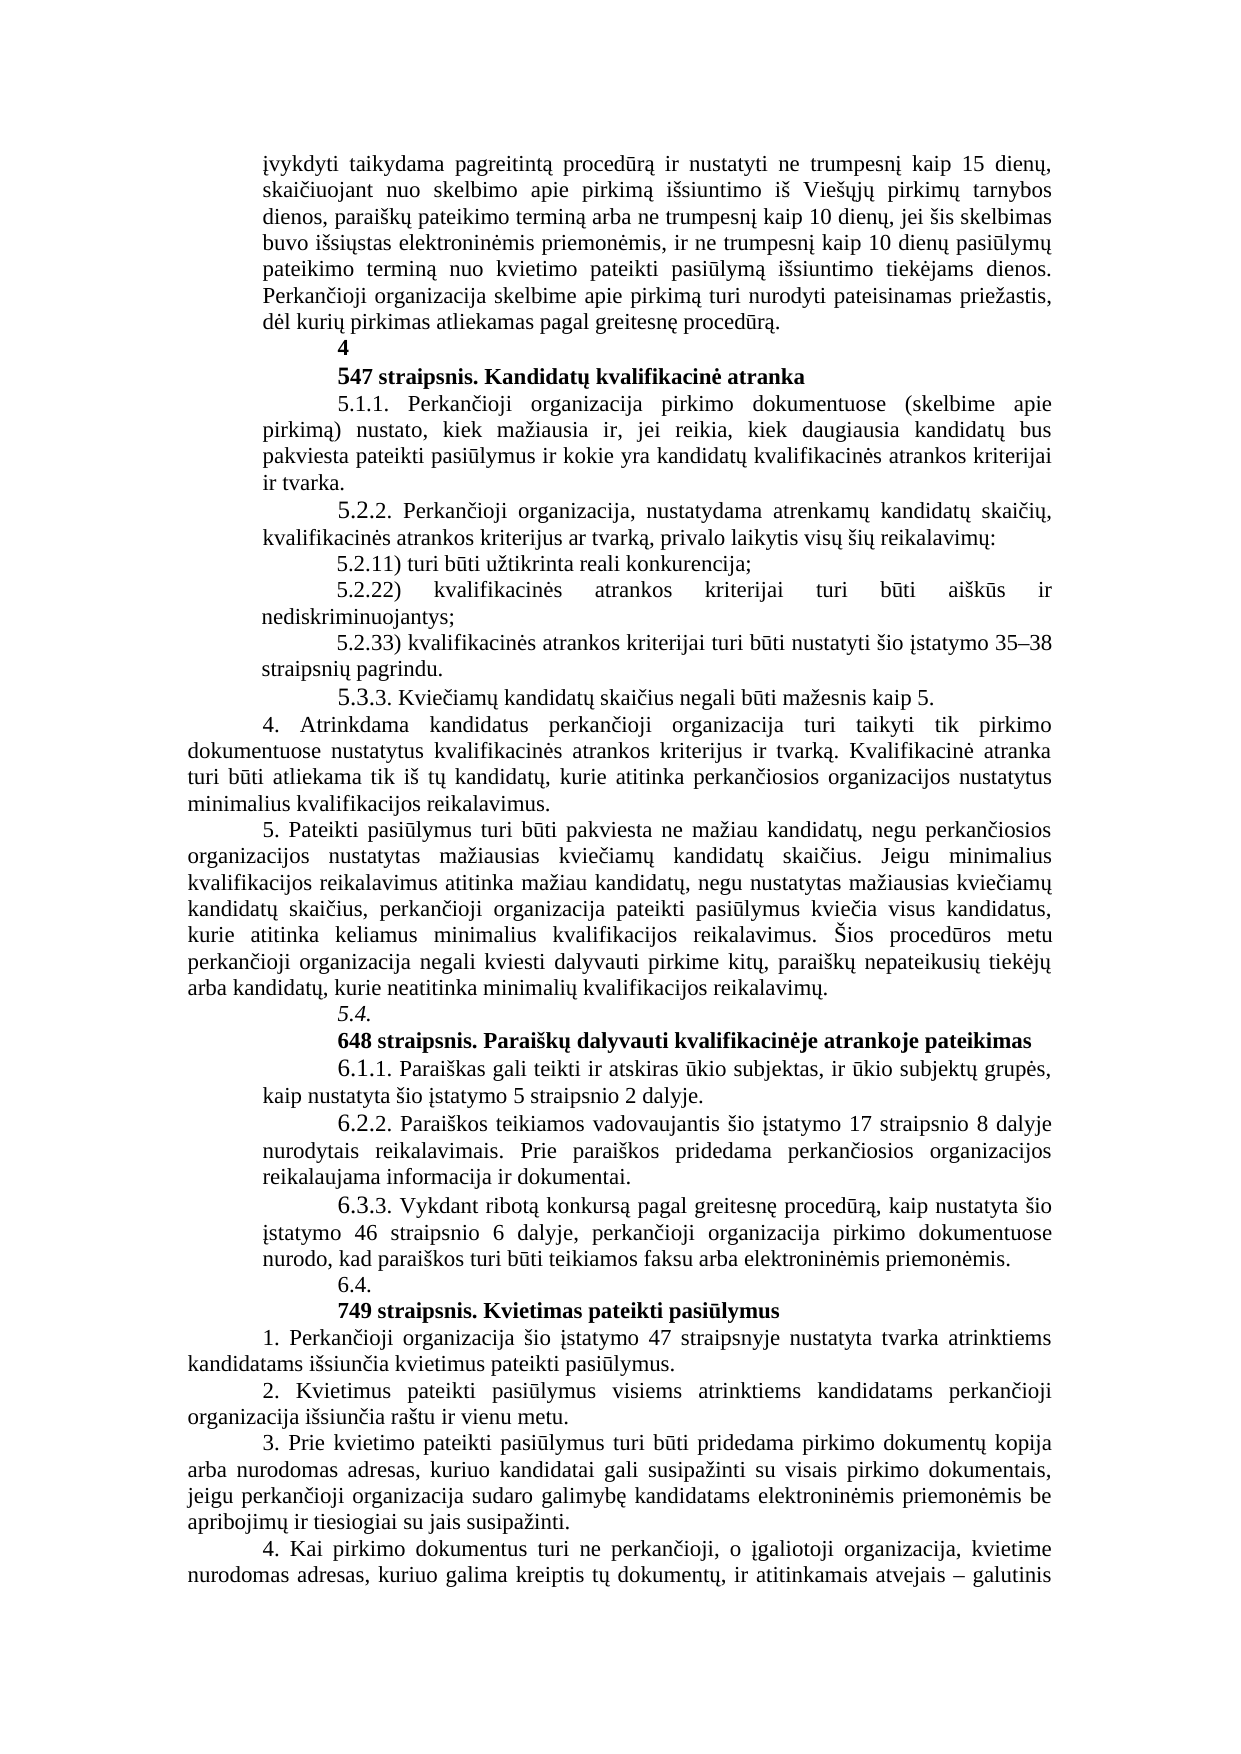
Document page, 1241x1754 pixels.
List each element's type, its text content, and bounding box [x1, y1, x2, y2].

text 4. Atrinkdama kandidatus perkančioji organizacija turi taikyti tik pirkimo dokumentuose nustatytus kvalifikacinės atrankos kriterijus ir tvarką. Kvalifikacinė atranka turi būti atliekama tik iš tų kandidatų, kurie atitinka perkančiosios organizacijos nustatytus minimalius kvalifikacijos reikalavimus. [187, 711, 1053, 816]
subtitle 2. Paraiškos teikiamos vadovaujantis šio įstatymo 17 straipsnio 8 dalyje nurodytais reikalavimais. Prie paraiškos pridedama perkančiosios organizacijos reikalaujama informacija ir dokumentai. [187, 1108, 1053, 1190]
text 2. Kvietimus pateikti pasiūlymus visiems atrinktiems kandidatams perkančioji organizacija išsiunčia raštu ir vienu metu. [187, 1377, 1053, 1429]
subtitle 47 straipsnis. Kandidatų kvalifikacinė atranka [187, 361, 1053, 389]
subtitle 48 straipsnis. Paraiškų dalyvauti kvalifikacinėje atrankoje pateikimas [187, 1027, 1053, 1053]
subtitle 3. Vykdant ribotą konkursą pagal greitesnę procedūrą, kaip nustatyta šio įstatymo 46 straipsnio 6 dalyje, perkančioji organizacija pirkimo dokumentuose nurodo, kad paraiškos turi būti teikiamos faksu arba elektroninėmis priemonėmis. [187, 1190, 1053, 1271]
subtitle 3. Kviečiamų kandidatų skaičius negali būti mažesnis kaip 5. [187, 682, 1053, 711]
subtitle 1. Perkančioji organizacija pirkimo dokumentuose (skelbime apie pirkimą) nustato, kiek mažiausia ir, jei reikia, kiek daugiausia kandidatų bus pakviesta pateikti pasiūlymus ir kokie yra kandidatų kvalifikacinės atrankos kriterijai ir tvarka. [187, 389, 1053, 495]
text 1. Perkančioji organizacija šio įstatymo 47 straipsnyje nustatyta tvarka atrinktiems kandidatams išsiunčia kvietimus pateikti pasiūlymus. [187, 1324, 1053, 1377]
text 5. Pateikti pasiūlymus turi būti pakviesta ne mažiau kandidatų, negu perkančiosios organizacijos nustatytas mažiausias kviečiamų kandidatų skaičius. Jeigu minimalius kvalifikacijos reikalavimus atitinka mažiau kandidatų, negu nustatytas mažiausias kviečiamų kandidatų skaičius, perkančioji organizacija pateikti pasiūlymus kviečia visus kandidatus, kurie atitinka keliamus minimalius kvalifikacijos reikalavimus. Šios procedūros metu perkančioji organizacija negali kviesti dalyvauti pirkime kitų, paraiškų nepateikusių tiekėjų arba kandidatų, kurie neatitinka minimalių kvalifikacijos reikalavimų. [187, 816, 1053, 1001]
subtitle 1) turi būti užtikrinta reali konkurencija; [187, 550, 1053, 576]
subtitle 2) kvalifikacinės atrankos kriterijai turi būti aiškūs ir nediskriminuojantys; [187, 576, 1053, 629]
subtitle įvykdyti taikydama pagreitintą procedūrą ir nustatyti ne trumpesnį kaip 15 dienų, skaičiuojant nuo skelbimo apie pirkimą išsiuntimo iš Viešųjų pirkimų tarnybos dienos, paraiškų pateikimo terminą arba ne trumpesnį kaip 10 dienų, jei šis skelbimas buvo išsiųstas elektroninėmis priemonėmis, ir ne trumpesnį kaip 10 dienų pasiūlymų pateikimo terminą nuo kvietimo pateikti pasiūlymą išsiuntimo tiekėjams dienos. Perkančioji organizacija skelbime apie pirkimą turi nurodyti pateisinamas priežastis, dėl kurių pirkimas atliekamas pagal greitesnę procedūrą. [187, 150, 1053, 334]
subtitle 2. Perkančioji organizacija, nustatydama atrenkamų kandidatų skaičių, kvalifikacinės atrankos kriterijus ar tvarką, privalo laikytis visų šių reikalavimų: [187, 495, 1053, 550]
subtitle 3) kvalifikacinės atrankos kriterijai turi būti nustatyti šio įstatymo 35–38 straipsnių pagrindu. [187, 629, 1053, 682]
text 3. Prie kvietimo pateikti pasiūlymus turi būti pridedama pirkimo dokumentų kopija arba nurodomas adresas, kuriuo kandidatai gali susipažinti su visais pirkimo dokumentais, jeigu perkančioji organizacija sudaro galimybę kandidatams elektroninėmis priemonėmis be apribojimų ir tiesiogiai su jais susipažinti. [187, 1429, 1053, 1535]
subtitle 49 straipsnis. Kvietimas pateikti pasiūlymus [187, 1298, 1053, 1324]
subtitle 1. Paraiškas gali teikti ir atskiras ūkio subjektas, ir ūkio subjektų grupės, kaip nustatyta šio įstatymo 5 straipsnio 2 dalyje. [187, 1053, 1053, 1108]
text 4. Kai pirkimo dokumentus turi ne perkančioji, o įgaliotoji organizacija, kvietime nurodomas adresas, kuriuo galima kreiptis tų dokumentų, ir atitinkamais atvejais – galutinis [187, 1535, 1053, 1587]
